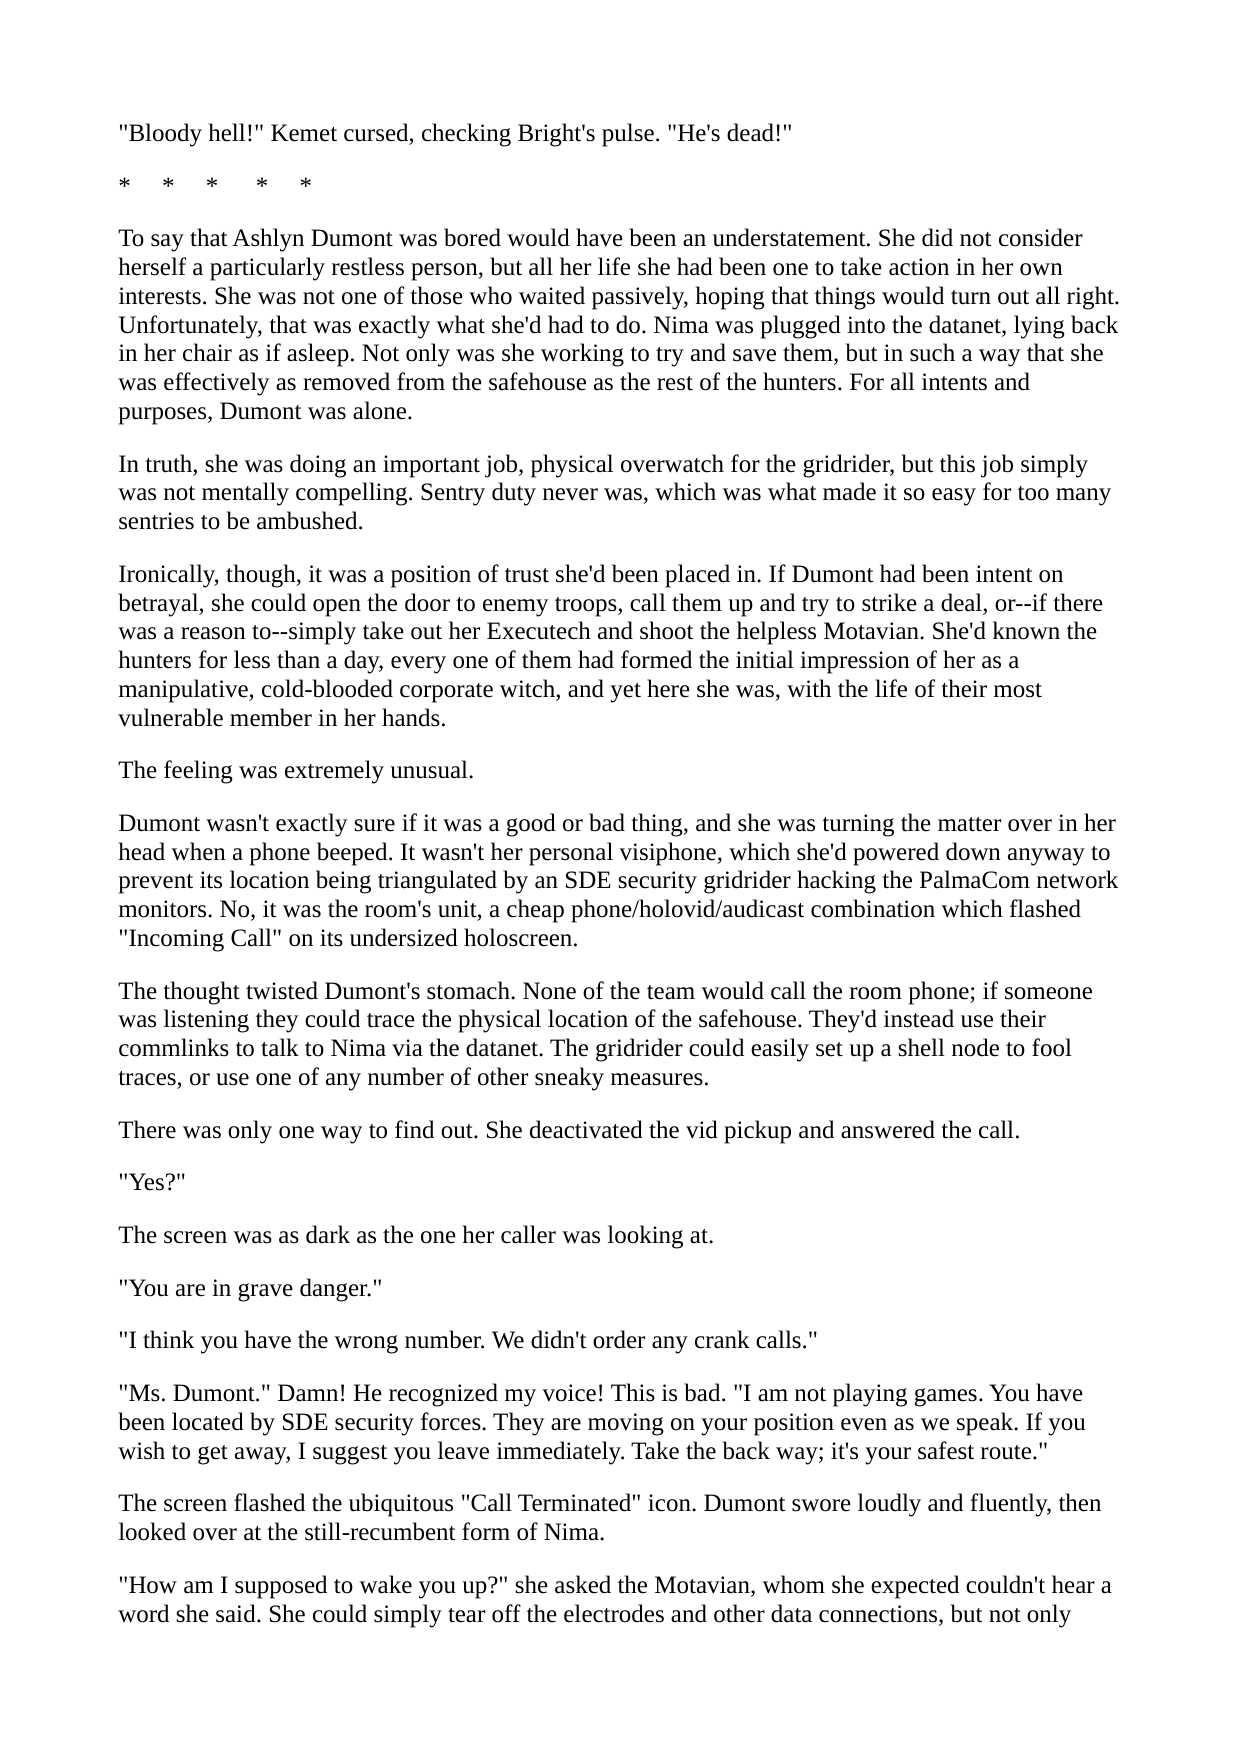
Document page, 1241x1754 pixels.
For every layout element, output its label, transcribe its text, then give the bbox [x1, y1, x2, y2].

text "You are in grave danger." [118, 1273, 1122, 1302]
text The screen flashed the ubiquitous "Call Terminated" icon. Dumont swore loudly and fluently, then looked over at the still-recumbent form of Nima. [118, 1488, 1122, 1546]
text "Ms. Dumont." Damn! He recognized my voice! This is bad. "I am not playing games. You have been located by SDE security forces. They are moving on your position even as we speak. If you wish to get away, I suggest you leave immediately. Take the back way; it's your safest route." [118, 1378, 1122, 1464]
text "Yes?" [118, 1167, 1122, 1196]
text Ironically, though, it was a position of trust she'd been placed in. If Dumont had been intent on betrayal, she could open the door to enemy troops, call them up and try to strike a deal, or--if there was a reason to--simply take out her Executech and shoot the helpless Motavian. She'd known the hunters for less than a day, every one of them had formed the initial impression of her as a manipulative, cold-blooded corporate witch, and yet here she was, with the life of their most vulnerable member in her hands. [118, 559, 1122, 731]
text There was only one way to find out. She deactivated the vid pickup and answered the call. [118, 1115, 1122, 1143]
text The feeling was extremely unusual. [118, 755, 1122, 784]
text "I think you have the wrong number. We didn't order any crank calls." [118, 1326, 1122, 1354]
text "How am I supposed to wake you up?" she asked the Motavian, whom she expected couldn't hear a word she said. She could simply tear off the electrodes and other data connections, but not only [118, 1570, 1122, 1627]
text In truth, she was doing an important job, physical overwatch for the gridrider, but this job simply was not mentally compelling. Sentry duty never was, which was what made it so easy for too many sentries to be ambushed. [118, 449, 1122, 535]
text "Bloody hell!" Kemet cursed, checking Bright's pulse. "He's dead!" [118, 118, 1122, 147]
text Dumont wasn't exactly sure if it was a good or bad thing, and she was turning the matter over in her head when a phone beeped. It wasn't her personal visiphone, which she'd powered down anyway to prevent its location being triangulated by an SDE security gridrider hacking the PalmaCom network monitors. No, it was the room's unit, a cheap phone/holovid/audicast combination which flashed "Incoming Call" on its undersized holoscreen. [118, 808, 1122, 952]
text The screen was as dark as the one her caller was looking at. [118, 1220, 1122, 1249]
text * * * * * [118, 171, 1122, 199]
text To say that Ashlyn Dumont was bored would have been an understatement. She did not consider herself a particularly restless person, but all her life she had been one to take action in her own interests. She was not one of those who waited passively, hoping that things would turn out all right. Unfortunately, that was exactly what she'd had to do. Nima was plugged into the datanet, lying back in her chair as if asleep. Not only was she working to try and save them, but in such a way that she was effectively as removed from the safehouse as the rest of the hunters. For all intents and purposes, Dumont was alone. [118, 223, 1122, 425]
text The thought twisted Dumont's stomach. None of the team would call the room phone; if someone was listening they could trace the physical location of the safehouse. They'd instead use their commlinks to talk to Nima via the datanet. The gridrider could easily set up a shell node to fool traces, or use one of any number of other sneaky measures. [118, 976, 1122, 1091]
